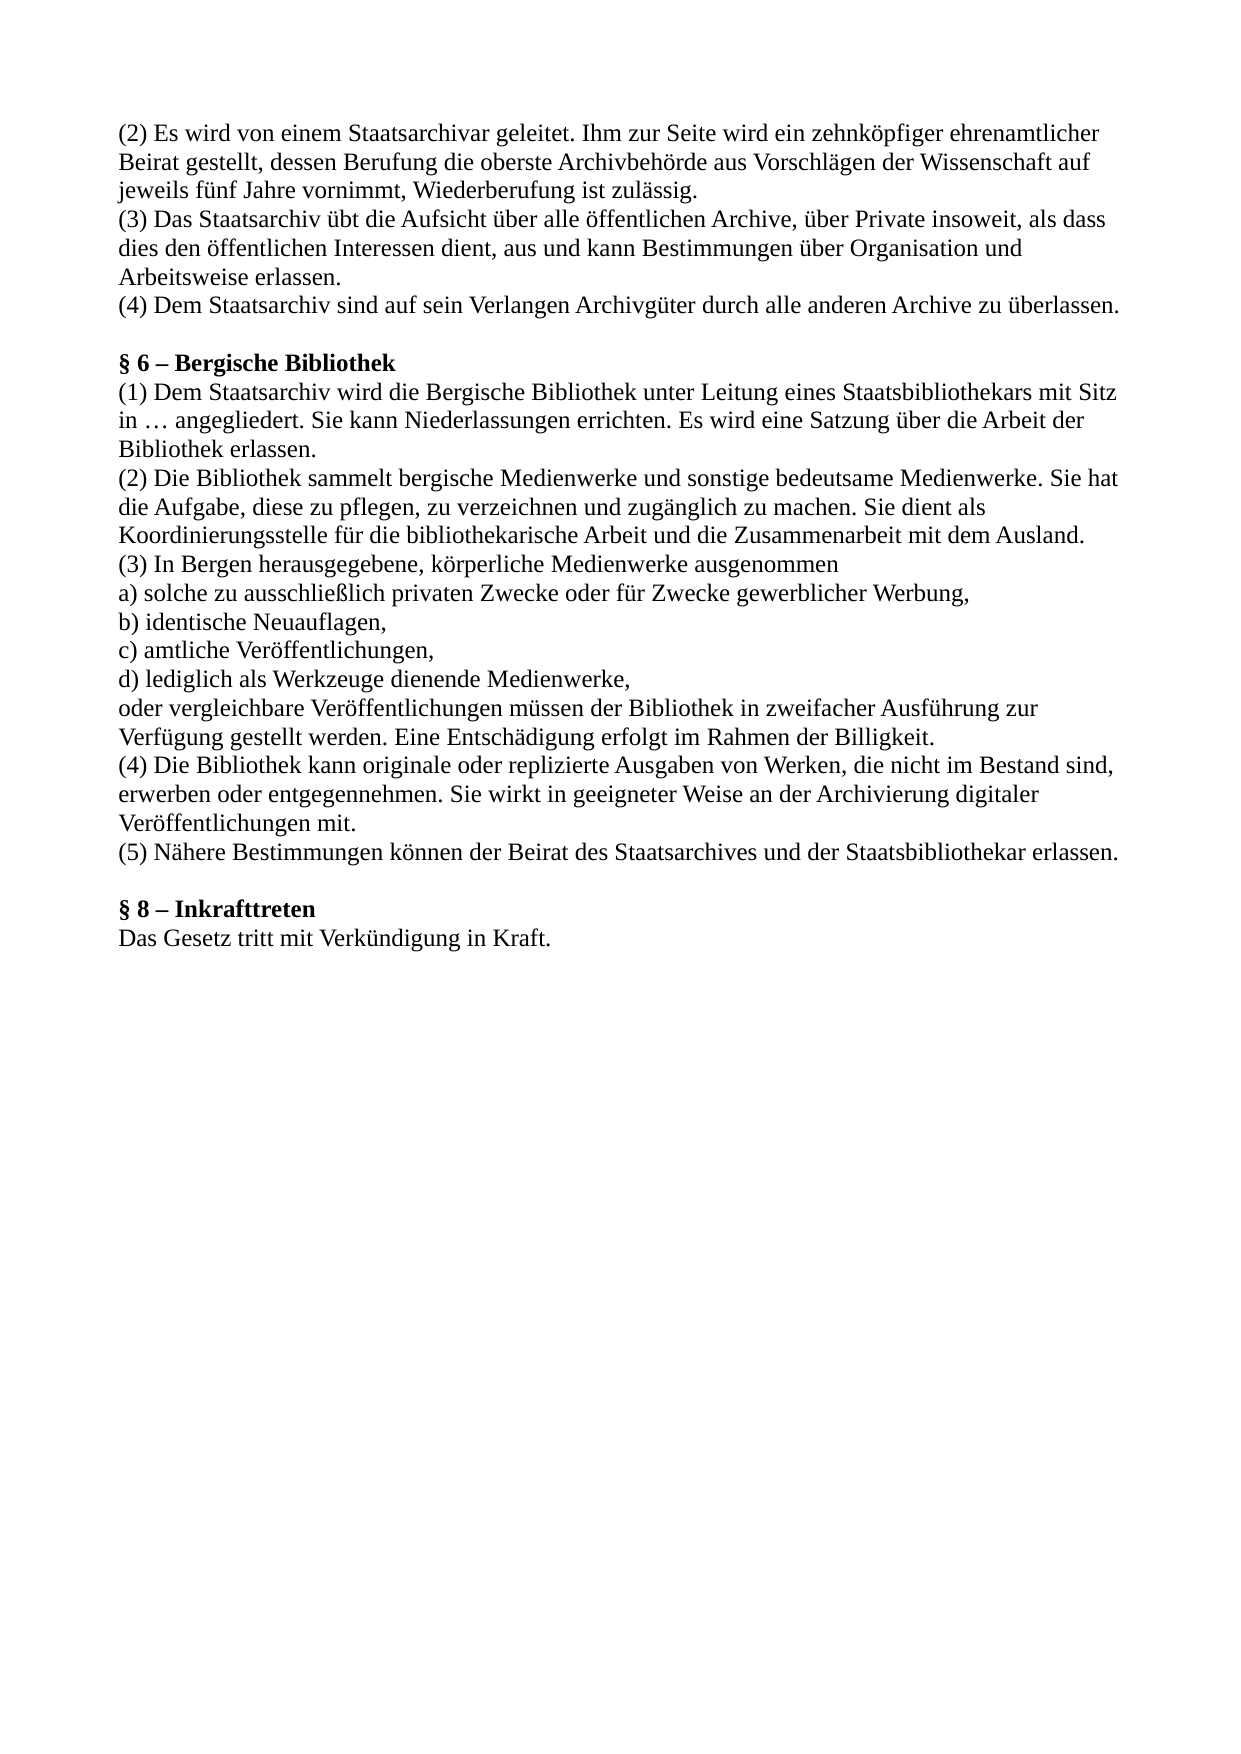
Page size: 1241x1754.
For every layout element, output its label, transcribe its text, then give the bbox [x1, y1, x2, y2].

text (2) Es wird von einem Staatsarchivar geleitet. Ihm zur Seite wird ein zehnköpfiger ehrenamtlicher Beirat gestellt, dessen Berufung die oberste Archivbehörde aus Vorschlägen der Wissenschaft auf jeweils fünf Jahre vornimmt, Wiederberufung ist zulässig. [118, 118, 1122, 204]
text Das Gesetz tritt mit Verkündigung in Kraft. [118, 923, 1122, 952]
text a) solche zu ausschließlich privaten Zwecke oder für Zwecke gewerblicher Werbung, b) identische Neuauflagen, c) amtliche Veröffentlichungen, d) lediglich als Werkzeuge dienende Medienwerke, oder vergleichbare Veröffentlichungen müssen der Bibliothek in zweifacher Ausführung zur Verfügung gestellt werden. Eine Entschädigung erfolgt im Rahmen der Billigkeit. [118, 578, 1122, 751]
text (3) Das Staatsarchiv übt die Aufsicht über alle öffentlichen Archive, über Private insoweit, als dass dies den öffentlichen Interessen dient, aus und kann Bestimmungen über Organisation und Arbeitsweise erlassen. (4) Dem Staatsarchiv sind auf sein Verlangen Archivgüter durch alle anderen Archive zu überlassen. [118, 204, 1122, 319]
text (5) Nähere Bestimmungen können der Beirat des Staatsarchives und der Staatsbibliothekar erlassen. [118, 837, 1122, 866]
text § 6 – Bergische Bibliothek [118, 348, 1122, 377]
text (3) In Bergen herausgegebene, körperliche Medienwerke ausgenommen [118, 549, 1122, 578]
text (4) Die Bibliothek kann originale oder replizierte Ausgaben von Werken, die nicht im Bestand sind, erwerben oder entgegennehmen. Sie wirkt in geeigneter Weise an der Archivierung digitaler Veröffentlichungen mit. [118, 751, 1122, 837]
text (1) Dem Staatsarchiv wird die Bergische Bibliothek unter Leitung eines Staatsbibliothekars mit Sitz in … angegliedert. Sie kann Niederlassungen errichten. Es wird eine Satzung über die Arbeit der Bibliothek erlassen. [118, 377, 1122, 463]
text (2) Die Bibliothek sammelt bergische Medienwerke und sonstige bedeutsame Medienwerke. Sie hat die Aufgabe, diese zu pflegen, zu verzeichnen und zugänglich zu machen. Sie dient als Koordinierungsstelle für die bibliothekarische Arbeit und die Zusammenarbeit mit dem Ausland. [118, 463, 1122, 549]
text § 8 – Inkrafttreten [118, 894, 1122, 923]
